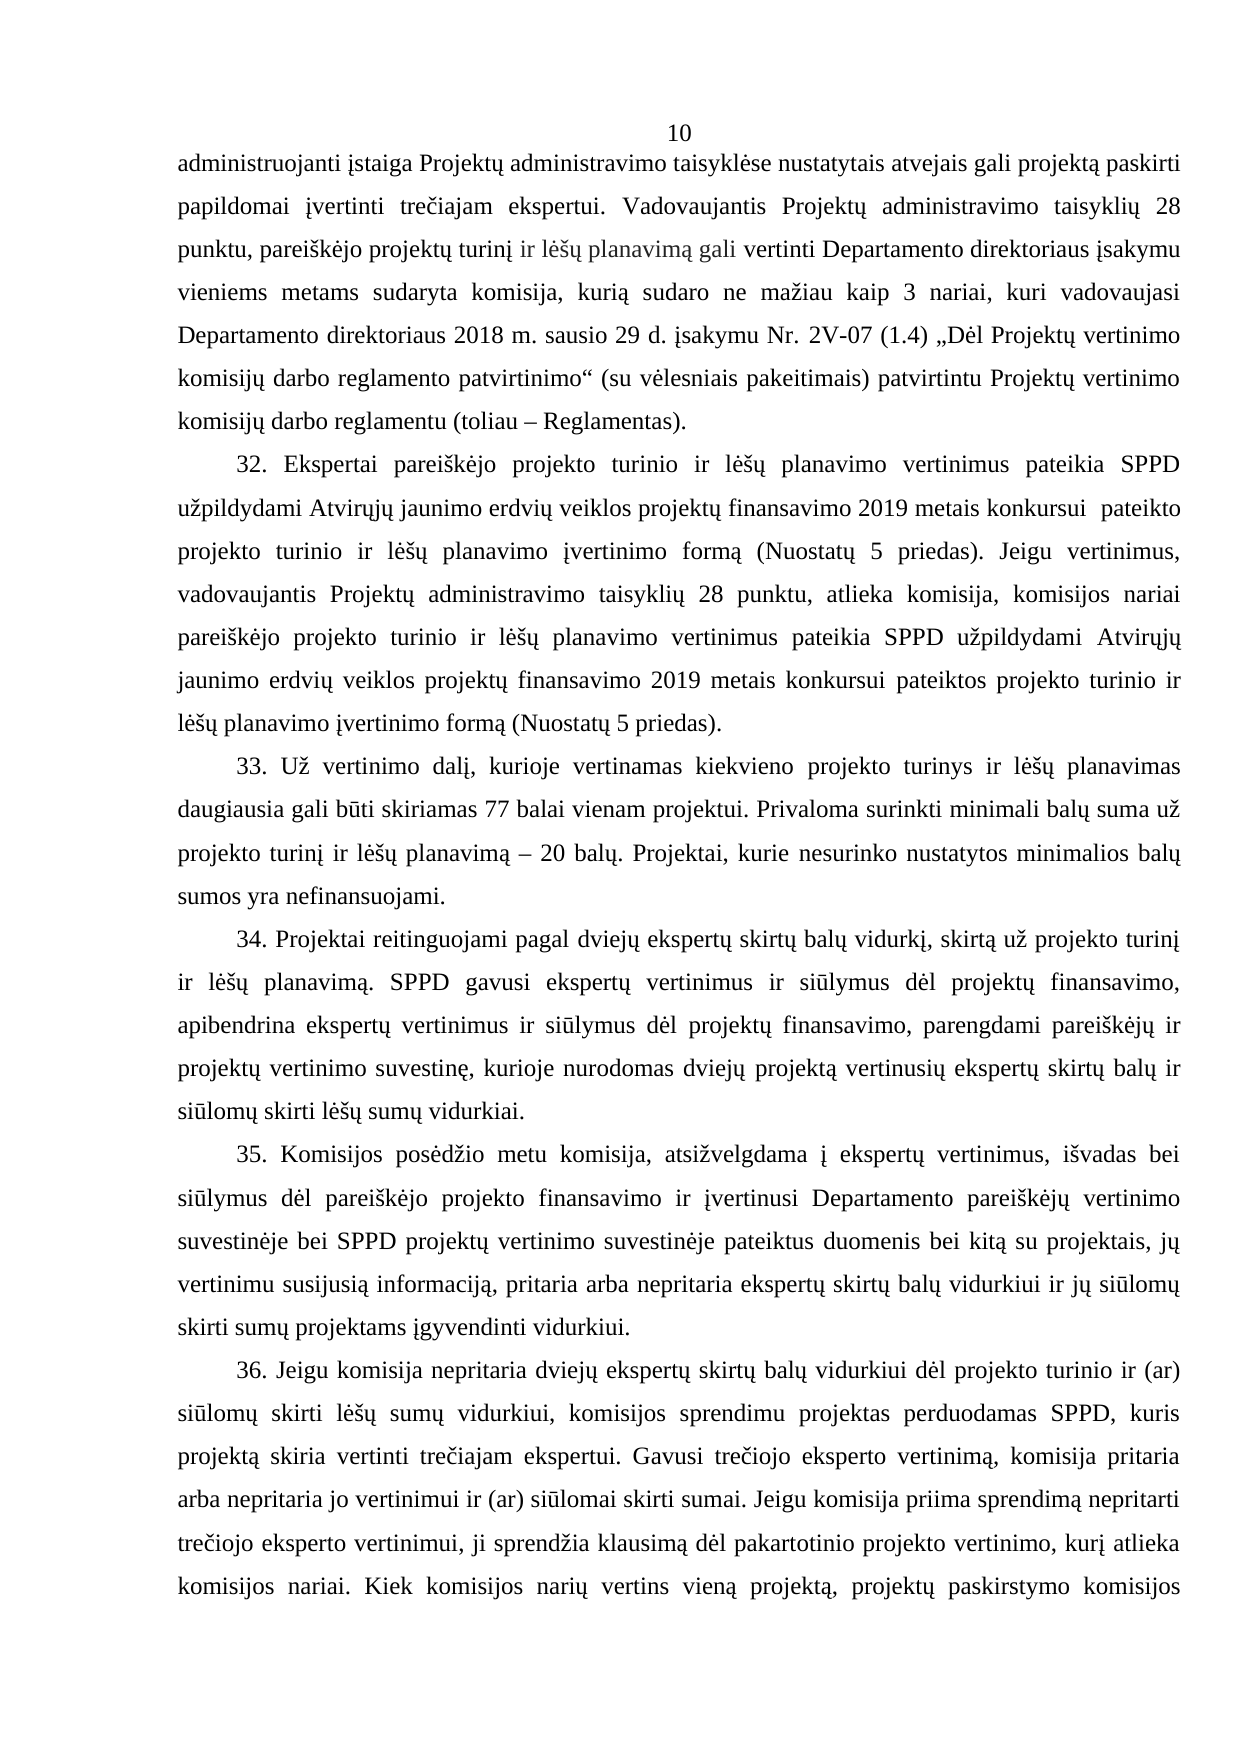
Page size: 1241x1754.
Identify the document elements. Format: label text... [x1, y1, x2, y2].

text 34. Projektai reitinguojami pagal dviejų ekspertų skirtų balų vidurkį, skirtą už projekto turinį ir lėšų planavimą. SPPD gavusi ekspertų vertinimus ir siūlymus dėl projektų finansavimo, apibendrina ekspertų vertinimus ir siūlymus dėl projektų finansavimo, parengdami pareiškėjų ir projektų vertinimo suvestinę, kurioje nurodomas dviejų projektą vertinusių ekspertų skirtų balų ir siūlomų skirti lėšų sumų vidurkiai. [177, 924, 1181, 1125]
text 36. Jeigu komisija nepritaria dviejų ekspertų skirtų balų vidurkiui dėl projekto turinio ir (ar) siūlomų skirti lėšų sumų vidurkiui, komisijos sprendimu projektas perduodamas SPPD, kuris projektą skiria vertinti trečiajam ekspertui. Gavusi trečiojo eksperto vertinimą, komisija pritaria arba nepritaria jo vertinimui ir (ar) siūlomai skirti sumai. Jeigu komisija priima sprendimą nepritarti trečiojo eksperto vertinimui, ji sprendžia klausimą dėl pakartotinio projekto vertinimo, kurį atlieka komisijos nariai. Kiek komisijos narių vertins vieną projektą, projektų paskirstymo komisijos [177, 1355, 1181, 1599]
text 32. Ekspertai pareiškėjo projekto turinio ir lėšų planavimo vertinimus pateikia SPPD užpildydami Atvirųjų jaunimo erdvių veiklos projektų finansavimo 2019 metais konkursui pateikto projekto turinio ir lėšų planavimo įvertinimo formą (Nuostatų 5 priedas). Jeigu vertinimus, vadovaujantis Projektų administravimo taisyklių 28 punktu, atlieka komisija, komisijos nariai pareiškėjo projekto turinio ir lėšų planavimo vertinimus pateikia SPPD užpildydami Atvirųjų jaunimo erdvių veiklos projektų finansavimo 2019 metais konkursui pateiktos projekto turinio ir lėšų planavimo įvertinimo formą (Nuostatų 5 priedas). [177, 449, 1181, 737]
text 33. Už vertinimo dalį, kurioje vertinamas kiekvieno projekto turinys ir lėšų planavimas daugiausia gali būti skiriamas 77 balai vienam projektui. Privaloma surinkti minimali balų suma už projekto turinį ir lėšų planavimą – 20 balų. Projektai, kurie nesurinko nustatytos minimalios balų sumos yra nefinansuojami. [177, 751, 1181, 909]
text administruojanti įstaiga Projektų administravimo taisyklėse nustatytais atvejais gali projektą paskirti papildomai įvertinti trečiajam ekspertui. Vadovaujantis Projektų administravimo taisyklių 28 punktu, pareiškėjo projektų turinį ir lėšų planavimą gali vertinti Departamento direktoriaus įsakymu vieniems metams sudaryta komisija, kurią sudaro ne mažiau kaip 3 nariai, kuri vadovaujasi Departamento direktoriaus 2018 m. sausio 29 d. įsakymu Nr. 2V-07 (1.4) „Dėl Projektų vertinimo komisijų darbo reglamento patvirtinimo“ (su vėlesniais pakeitimais) patvirtintu Projektų vertinimo komisijų darbo reglamentu (toliau – Reglamentas). [177, 148, 1181, 435]
text 35. Komisijos posėdžio metu komisija, atsižvelgdama į ekspertų vertinimus, išvadas bei siūlymus dėl pareiškėjo projekto finansavimo ir įvertinusi Departamento pareiškėjų vertinimo suvestinėje bei SPPD projektų vertinimo suvestinėje pateiktus duomenis bei kitą su projektais, jų vertinimu susijusią informaciją, pritaria arba nepritaria ekspertų skirtų balų vidurkiui ir jų siūlomų skirti sumų projektams įgyvendinti vidurkiui. [177, 1139, 1181, 1341]
